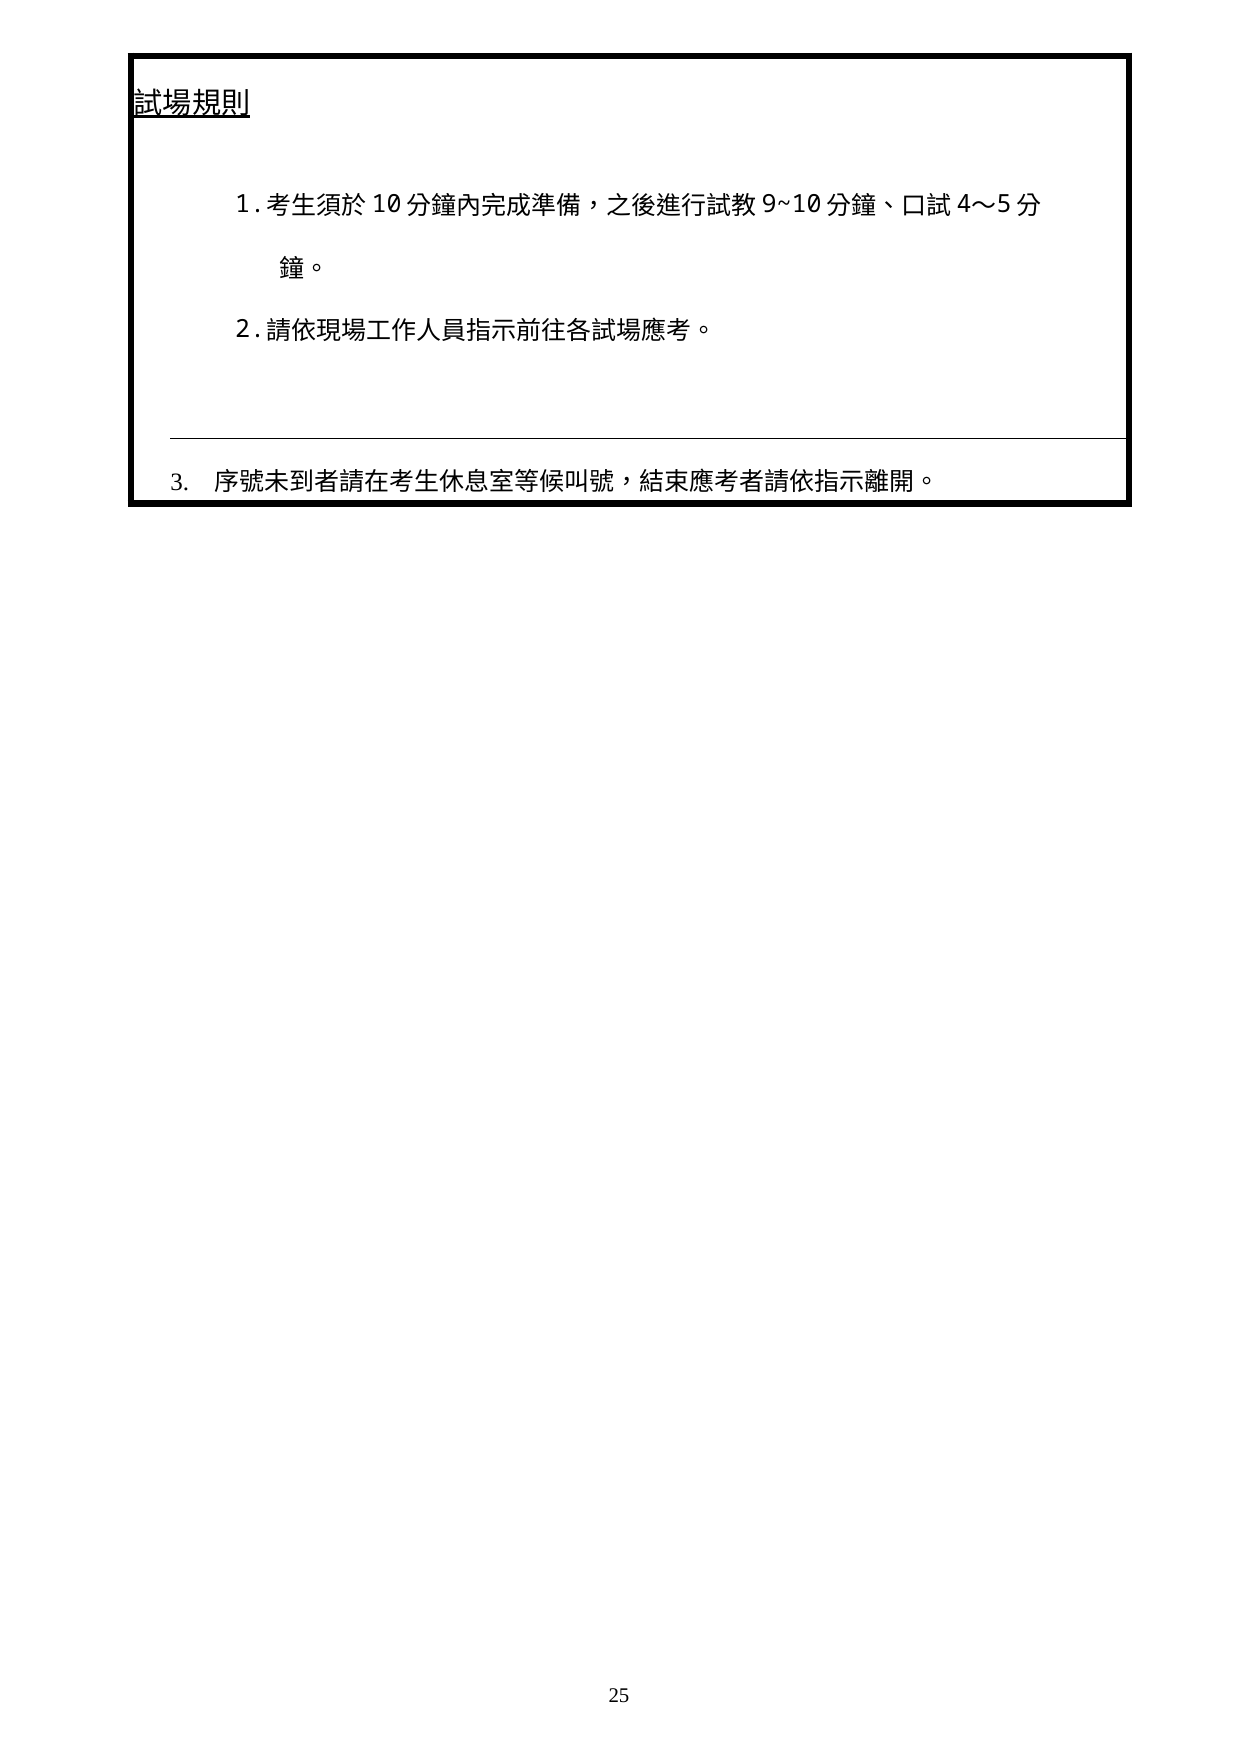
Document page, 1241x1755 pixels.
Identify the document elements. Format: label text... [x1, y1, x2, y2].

table_cell 試場規則 考生須於10分鐘內完成準備，之後進行試教9~10分鐘、口試4～5分鐘。 請依現場工作人員指示前往各試場應考。 序號未到者請在考生休息室等候叫號，結束應考者請依指示離開。 [134, 59, 1126, 500]
